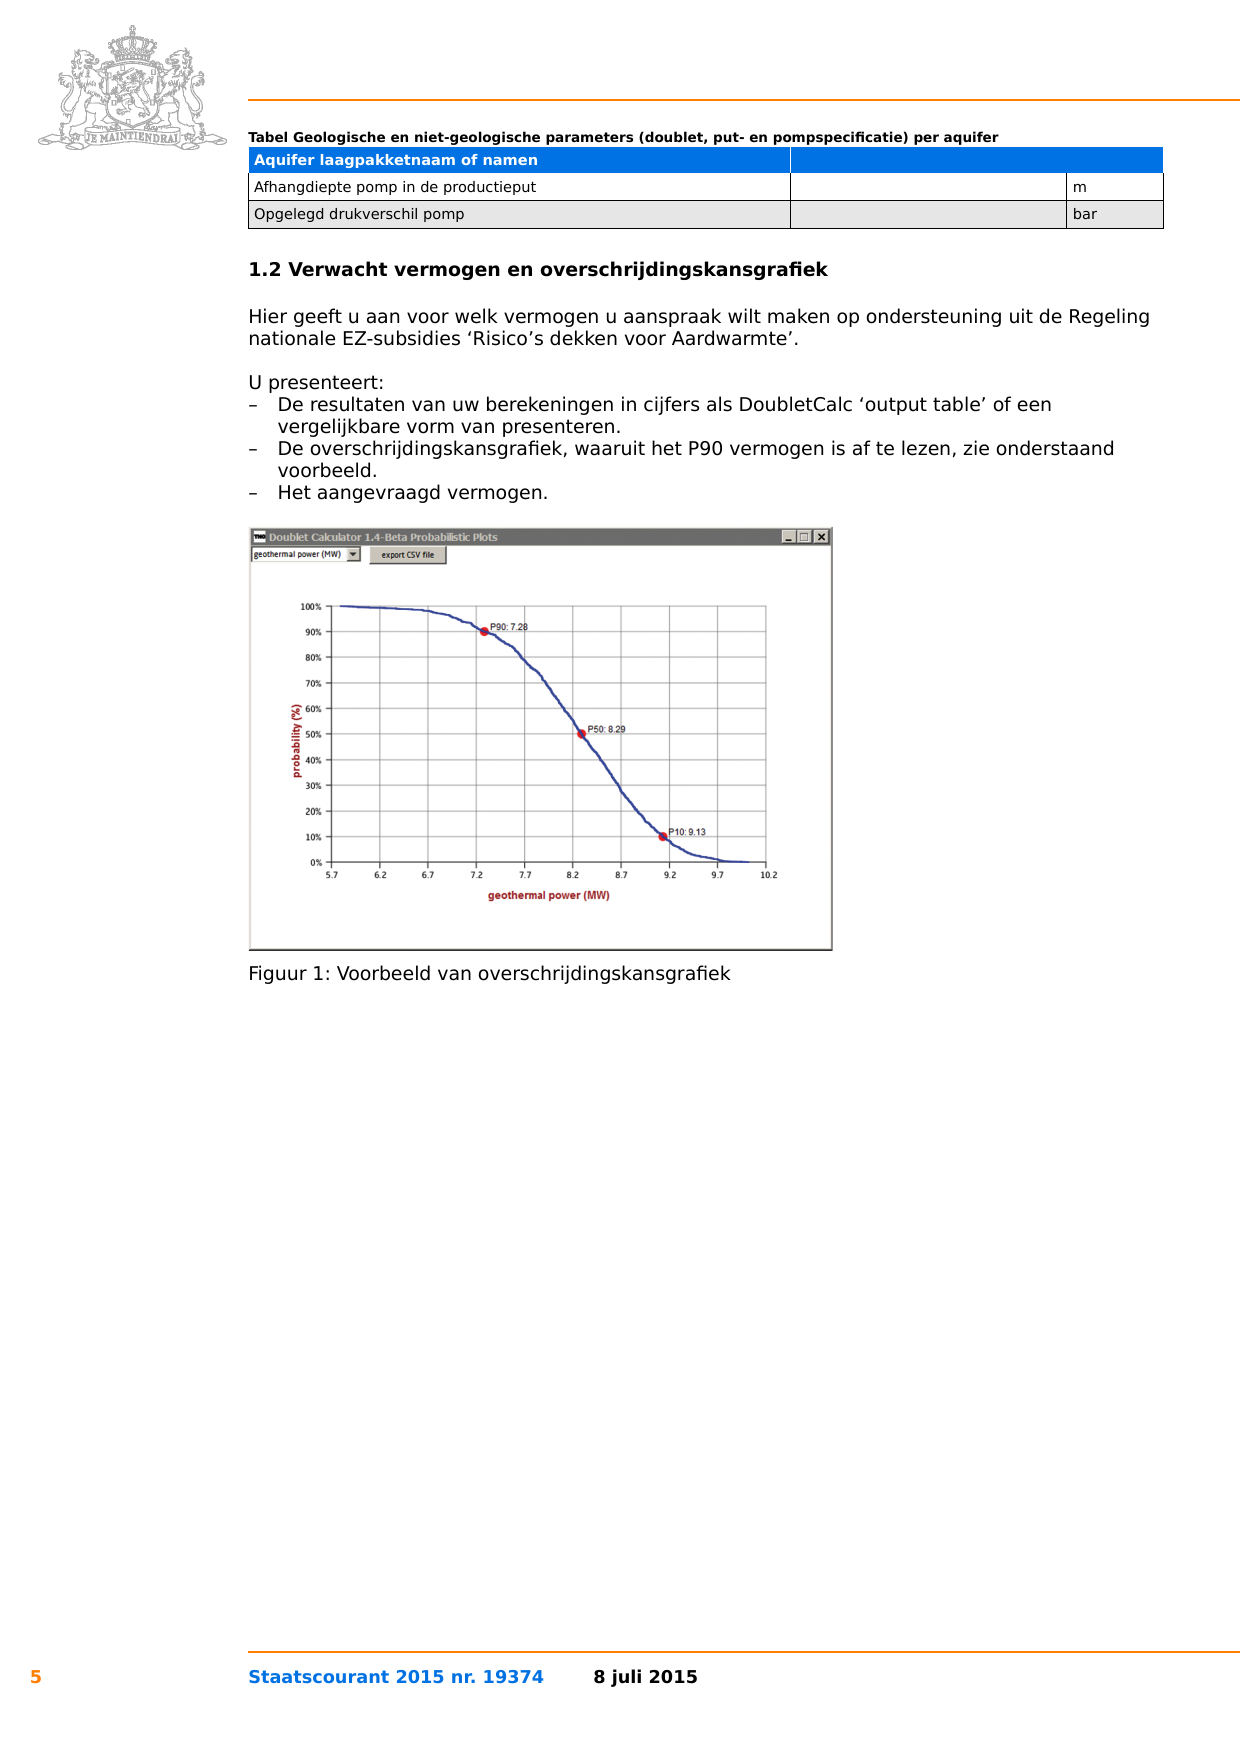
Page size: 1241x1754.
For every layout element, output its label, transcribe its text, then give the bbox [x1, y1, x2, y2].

subtitle 1.2 Verwacht vermogen en overschrijdingskansgrafiek [248, 259, 1163, 281]
text – Het aangevraagd vermogen. [248, 482, 1163, 503]
table_cell [791, 147, 1163, 173]
text Hier geeft u aan voor welk vermogen u aanspraak wilt maken op ondersteuning uit de Regeling nationale EZ-subsidies ‘Risico’s dekken voor Aardwarmte’. [248, 306, 1163, 350]
text – De overschrijdingskansgrafiek, waaruit het P90 vermogen is af te lezen, zie onderstaand voorbeeld. [248, 438, 1163, 482]
picture [248, 525, 833, 951]
text Figuur 1: Voorbeeld van overschrijdingskansgrafiek [248, 962, 833, 984]
table_cell Opgelegd drukverschil pomp [249, 201, 790, 228]
table_cell Aquifer laagpakketnaam of namen [249, 147, 790, 173]
table_header Tabel Geologische en niet-geologische parameters (doublet, put- en pompspecificatie) per aquifer [248, 130, 1163, 146]
table_cell m [1067, 174, 1163, 200]
table_cell [791, 174, 1066, 200]
text – De resultaten van uw berekeningen in cijfers als DoubletCalc ‘output table’ of een vergelijkbare vorm van presenteren. [248, 394, 1163, 438]
table_cell Afhangdiepte pomp in de productieput [249, 174, 790, 200]
picture [38, 25, 227, 150]
table_cell [791, 201, 1066, 228]
text U presenteert: [248, 372, 1163, 394]
table_cell bar [1067, 201, 1163, 228]
